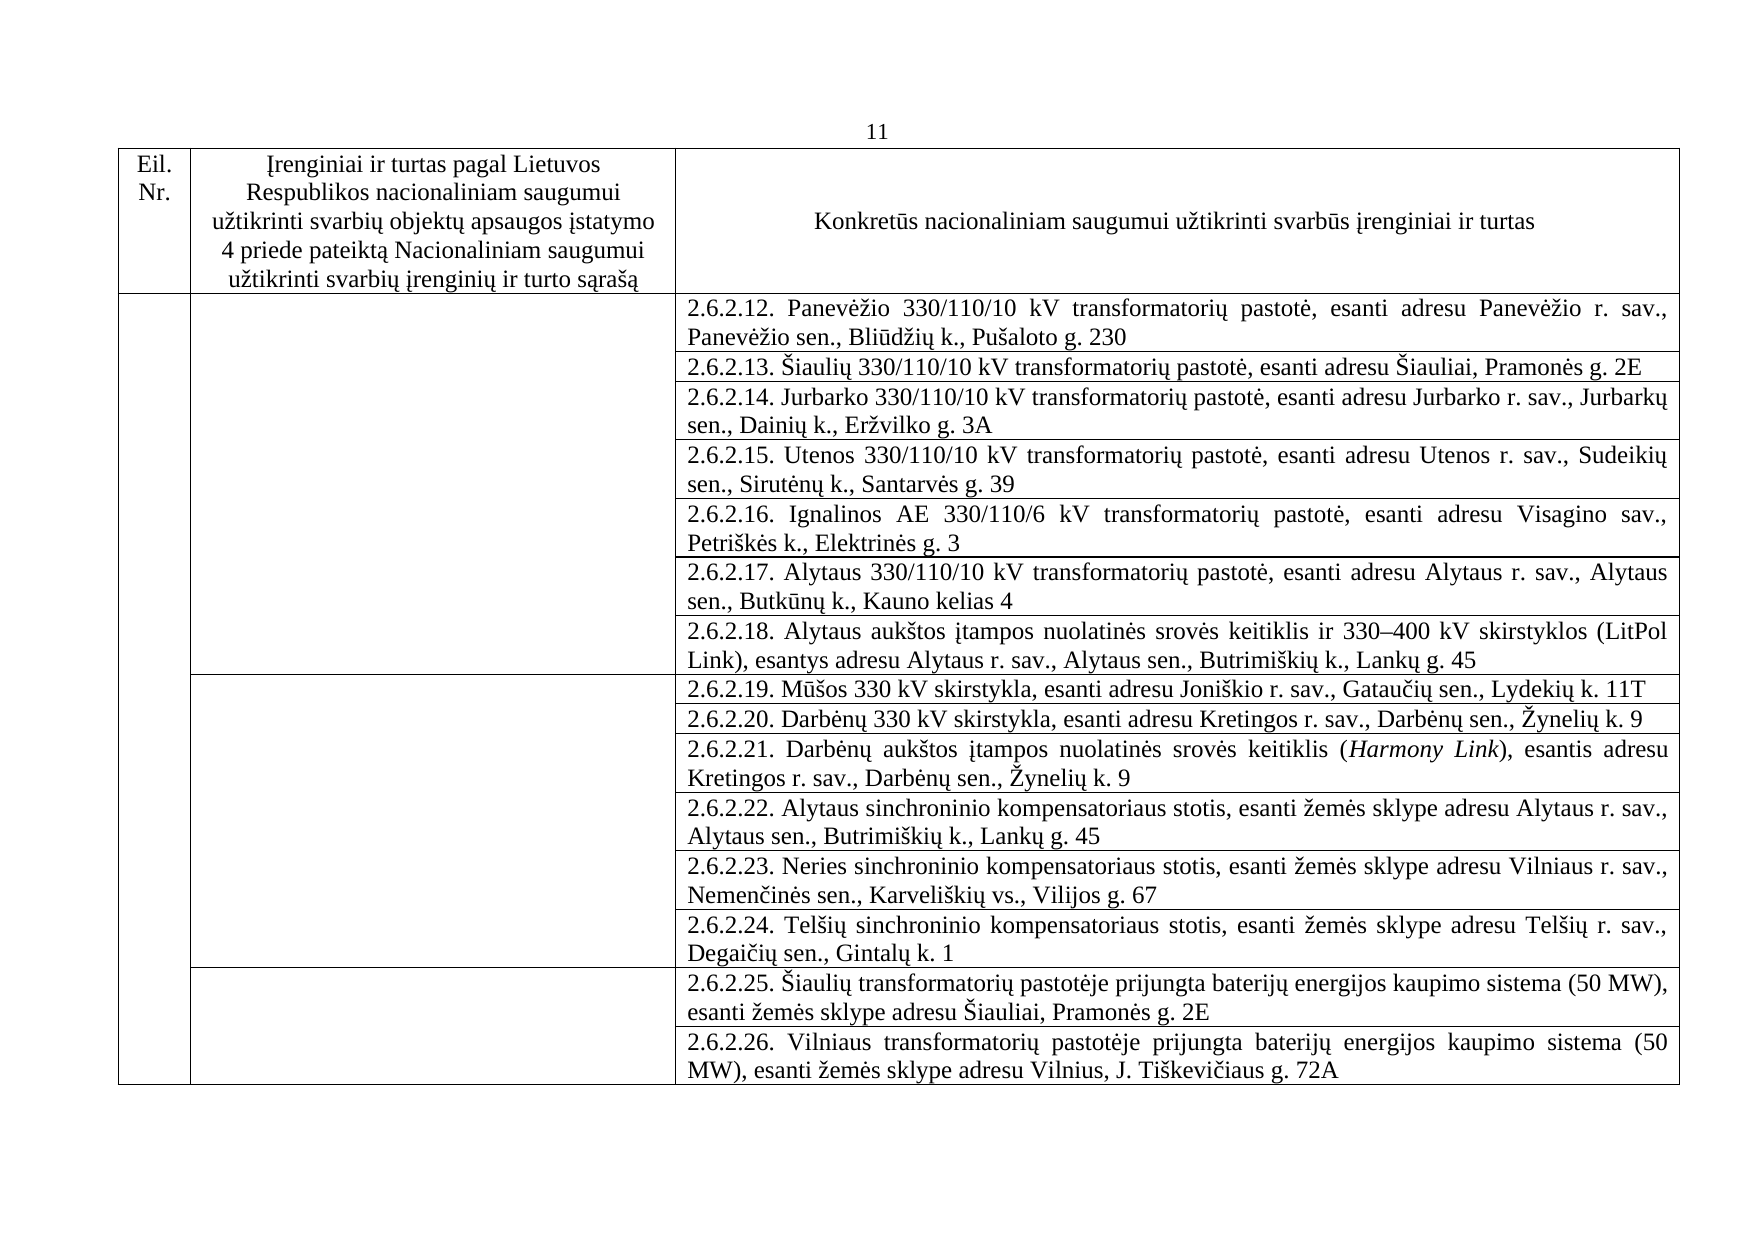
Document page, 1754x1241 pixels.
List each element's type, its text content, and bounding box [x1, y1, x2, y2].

table_cell 2.6.2.16. Ignalinos AE 330/110/6 kV transformatorių pastotė, esanti adresu Visagino sav., Petriškės k., Elektrinės g. 3 [676, 499, 1679, 556]
table_cell 2.6.2.25. Šiaulių transformatorių pastotėje prijungta baterijų energijos kaupimo sistema (50 MW), esanti žemės sklype adresu Šiauliai, Pramonės g. 2E [676, 968, 1679, 1026]
table_cell 2.6.2.19. Mūšos 330 kV skirstykla, esanti adresu Joniškio r. sav., Gataučių sen., Lydekių k. 11T [676, 675, 1679, 703]
table_cell 2.6.2.20. Darbėnų 330 kV skirstykla, esanti adresu Kretingos r. sav., Darbėnų sen., Žynelių k. 9 [676, 704, 1679, 733]
table_cell 2.6.2.12. Panevėžio 330/110/10 kV transformatorių pastotė, esanti adresu Panevėžio r. sav., Panevėžio sen., Bliūdžių k., Pušaloto g. 230 [676, 294, 1679, 351]
table_cell [191, 675, 675, 967]
table_header Konkretūs nacionaliniam saugumui užtikrinti svarbūs įrenginiai ir turtas [676, 149, 1679, 292]
table_cell 2.6.2.17. Alytaus 330/110/10 kV transformatorių pastotė, esanti adresu Alytaus r. sav., Alytaus sen., Butkūnų k., Kauno kelias 4 [676, 558, 1679, 615]
table_header Eil. Nr. [119, 149, 190, 292]
table_cell 2.6.2.14. Jurbarko 330/110/10 kV transformatorių pastotė, esanti adresu Jurbarko r. sav., Jurbarkų sen., Dainių k., Eržvilko g. 3A [676, 382, 1679, 439]
table_cell [191, 968, 675, 1084]
table_cell 2.6.2.26. Vilniaus transformatorių pastotėje prijungta baterijų energijos kaupimo sistema (50 MW), esanti žemės sklype adresu Vilnius, J. Tiškevičiaus g. 72A [676, 1027, 1679, 1084]
table_cell 2.6.2.13. Šiaulių 330/110/10 kV transformatorių pastotė, esanti adresu Šiauliai, Pramonės g. 2E [676, 352, 1679, 381]
table_cell 2.6.2.21. Darbėnų aukštos įtampos nuolatinės srovės keitiklis (Harmony Link), esantis adresu Kretingos r. sav., Darbėnų sen., Žynelių k. 9 [676, 734, 1679, 792]
table_header Įrenginiai ir turtas pagal Lietuvos Respublikos nacionaliniam saugumui užtikrinti svarbių objektų apsaugos įstatymo 4 priede pateiktą Nacionaliniam saugumui užtikrinti svarbių įrenginių ir turto sąrašą [191, 149, 675, 292]
table_cell [191, 294, 675, 673]
table_cell 2.6.2.24. Telšių sinchroninio kompensatoriaus stotis, esanti žemės sklype adresu Telšių r. sav., Degaičių sen., Gintalų k. 1 [676, 910, 1679, 967]
table_cell 2.6.2.23. Neries sinchroninio kompensatoriaus stotis, esanti žemės sklype adresu Vilniaus r. sav., Nemenčinės sen., Karveliškių vs., Vilijos g. 67 [676, 851, 1679, 909]
table_cell 2.6.2.22. Alytaus sinchroninio kompensatoriaus stotis, esanti žemės sklype adresu Alytaus r. sav., Alytaus sen., Butrimiškių k., Lankų g. 45 [676, 793, 1679, 850]
table_cell 2.6.2.15. Utenos 330/110/10 kV transformatorių pastotė, esanti adresu Utenos r. sav., Sudeikių sen., Sirutėnų k., Santarvės g. 39 [676, 440, 1679, 498]
table_cell [119, 294, 190, 1084]
table_cell 2.6.2.18. Alytaus aukštos įtampos nuolatinės srovės keitiklis ir 330–400 kV skirstyklos (LitPol Link), esantys adresu Alytaus r. sav., Alytaus sen., Butrimiškių k., Lankų g. 45 [676, 616, 1679, 673]
